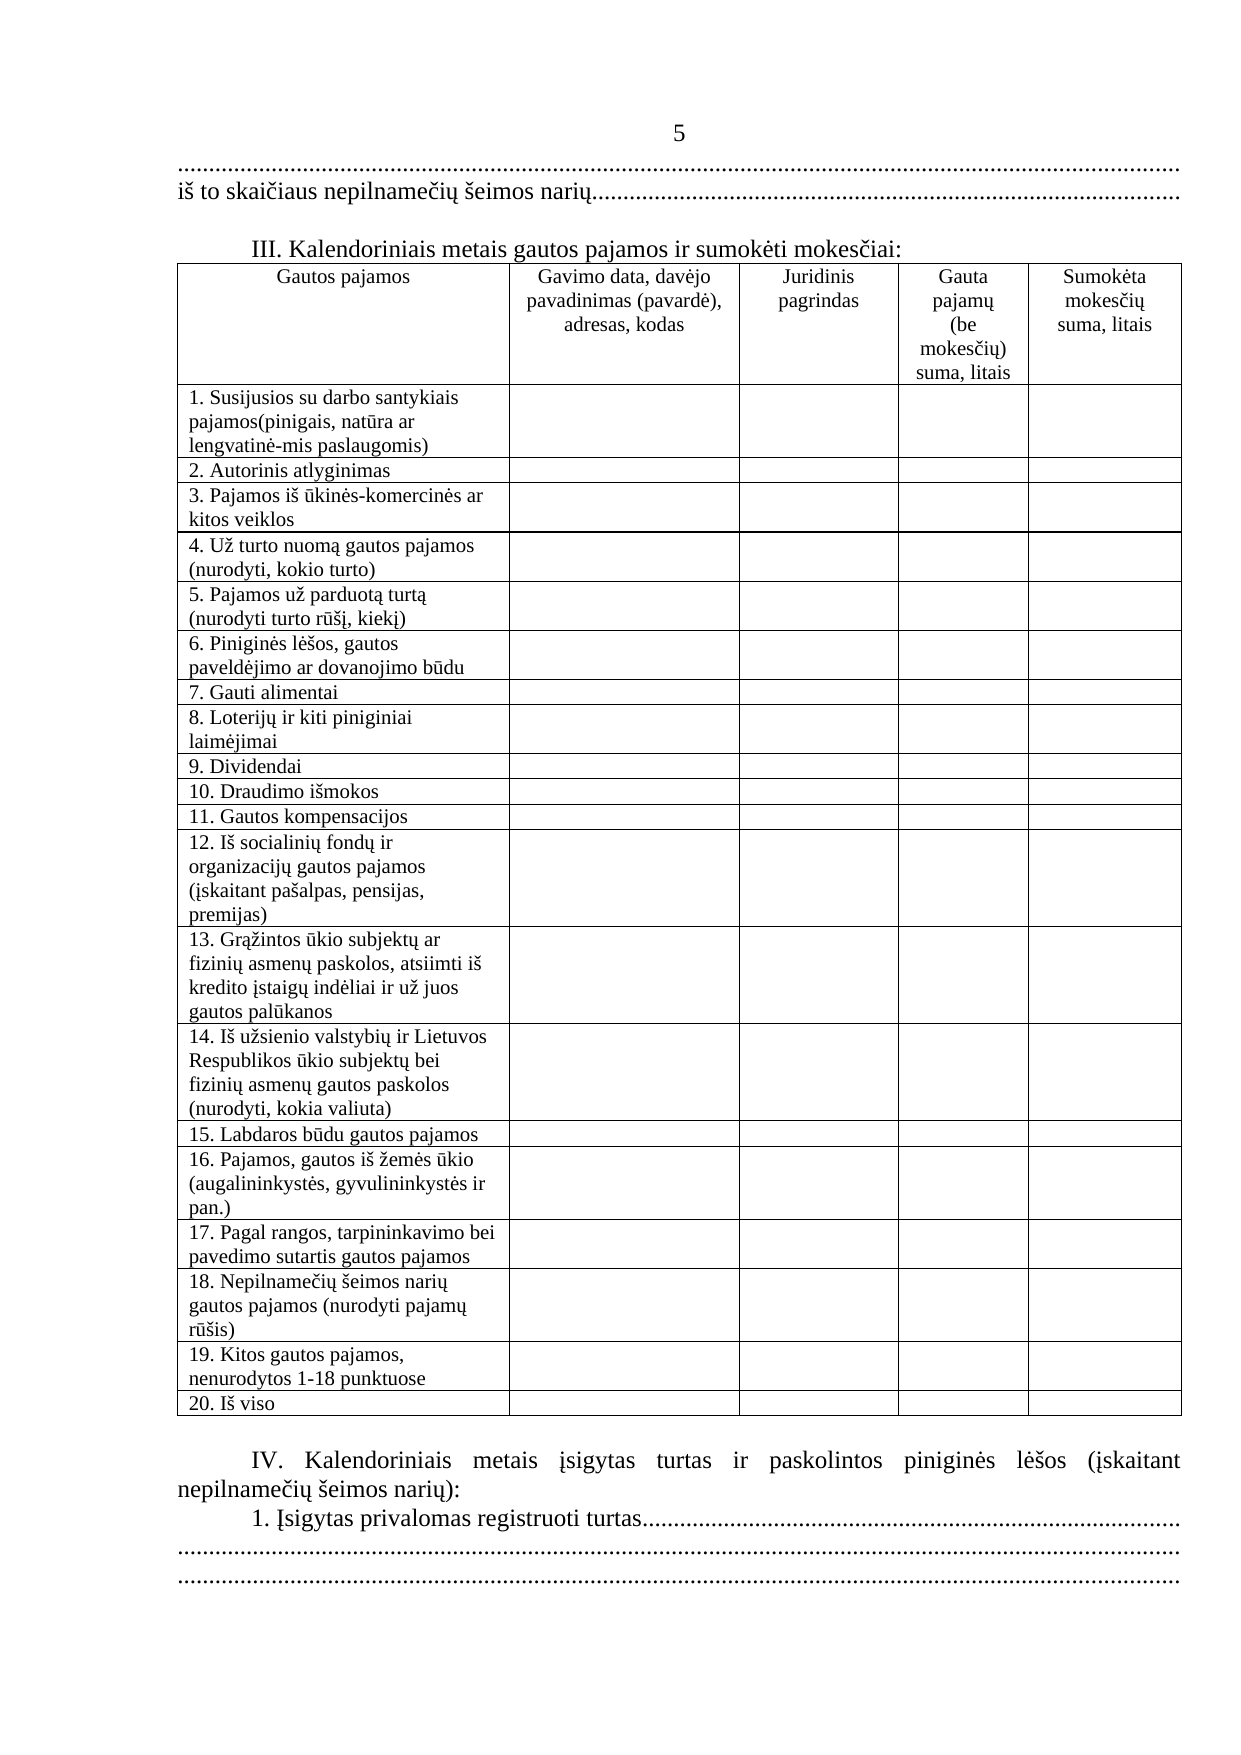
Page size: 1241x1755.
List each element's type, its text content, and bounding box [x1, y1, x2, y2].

table_cell [1029, 1024, 1181, 1120]
text III. Kalendoriniais metais gautos pajamos ir sumokėti mokesčiai: [177, 234, 1181, 263]
table_cell [1029, 458, 1181, 482]
table_cell 5. Pajamos už parduotą turtą (nurodyti turto rūšį, kiekį) [178, 582, 509, 630]
table_cell [740, 1121, 898, 1146]
table_cell [510, 1391, 739, 1415]
table_cell 9. Dividendai [178, 754, 509, 778]
table_cell [740, 533, 898, 581]
table_cell [740, 830, 898, 926]
table_cell [510, 533, 739, 581]
table_cell [1029, 582, 1181, 630]
table_cell [1029, 631, 1181, 679]
table_cell [899, 1391, 1028, 1415]
table_cell [1029, 927, 1181, 1023]
table_cell [1029, 830, 1181, 926]
table_cell [740, 927, 898, 1023]
table_cell [740, 582, 898, 630]
table_header Gavimo data, davėjo pavadinimas (pavardė), adresas, kodas [510, 264, 739, 384]
table_cell [899, 631, 1028, 679]
table_cell 13. Grąžintos ūkio subjektų ar fizinių asmenų paskolos, atsiimti iš kredito įstaigų indėliai ir už juos gautos palūkanos [178, 927, 509, 1023]
table_cell [1029, 1269, 1181, 1341]
table_cell [899, 582, 1028, 630]
table_cell [740, 1220, 898, 1268]
table_cell [510, 483, 739, 531]
table_cell [1029, 1391, 1181, 1415]
table_cell [899, 1342, 1028, 1390]
table_cell [1029, 1147, 1181, 1219]
table_cell 20. Iš viso [178, 1391, 509, 1415]
table_cell [899, 1147, 1028, 1219]
table_cell [510, 631, 739, 679]
table_cell [510, 705, 739, 753]
table_cell [1029, 1342, 1181, 1390]
table_cell [510, 1024, 739, 1120]
table_header Gautos pajamos [178, 264, 509, 384]
table_cell [899, 1121, 1028, 1146]
table_cell [899, 680, 1028, 704]
table_cell [740, 1269, 898, 1341]
table_cell 11. Gautos kompensacijos [178, 805, 509, 828]
table_cell [510, 385, 739, 457]
table_cell [510, 1342, 739, 1390]
table_cell 16. Pajamos, gautos iš žemės ūkio (augalininkystės, gyvulininkystės ir pan.) [178, 1147, 509, 1219]
table_cell [510, 680, 739, 704]
table_cell 12. Iš socialinių fondų ir organizacijų gautos pajamos (įskaitant pašalpas, pensijas, premijas) [178, 830, 509, 926]
table_cell [510, 1147, 739, 1219]
table_cell [899, 458, 1028, 482]
text iš to skaičiaus nepilnamečių šeimos narių [177, 176, 1181, 205]
table_cell [899, 1220, 1028, 1268]
table_cell 3. Pajamos iš ūkinės-komercinės ar kitos veiklos [178, 483, 509, 531]
table_cell [899, 385, 1028, 457]
table_cell [740, 1147, 898, 1219]
table_cell [740, 779, 898, 803]
table_cell 7. Gauti alimentai [178, 680, 509, 704]
table_cell [1029, 705, 1181, 753]
table_cell [899, 779, 1028, 803]
table_cell 2. Autorinis atlyginimas [178, 458, 509, 482]
table_cell 15. Labdaros būdu gautos pajamos [178, 1121, 509, 1146]
table_cell [740, 680, 898, 704]
table_cell [740, 458, 898, 482]
table_cell [740, 1024, 898, 1120]
table_cell [1029, 754, 1181, 778]
table_cell [899, 1269, 1028, 1341]
text IV. Kalendoriniais metais įsigytas turtas ir paskolintos piniginės lėšos (įskaitant nepilnamečių šeimos narių): [177, 1445, 1181, 1503]
table_cell [510, 830, 739, 926]
table_cell [510, 805, 739, 828]
table_cell [740, 1391, 898, 1415]
table_cell [899, 927, 1028, 1023]
table_cell [740, 805, 898, 828]
table_cell 10. Draudimo išmokos [178, 779, 509, 803]
table_cell [1029, 1220, 1181, 1268]
table_cell [1029, 483, 1181, 531]
table_cell 18. Nepilnamečių šeimos narių gautos pajamos (nurodyti pajamų rūšis) [178, 1269, 509, 1341]
table_cell [1029, 805, 1181, 828]
table_cell [510, 779, 739, 803]
table_cell [899, 1024, 1028, 1120]
table_cell [1029, 680, 1181, 704]
table_cell [899, 533, 1028, 581]
table_cell [740, 754, 898, 778]
table_header Gauta pajamų (be mokesčių) suma, litais [899, 264, 1028, 384]
table_cell [899, 805, 1028, 828]
table_cell [510, 1269, 739, 1341]
table_cell [510, 582, 739, 630]
table_cell [510, 1220, 739, 1268]
table_cell 14. Iš užsienio valstybių ir Lietuvos Respublikos ūkio subjektų bei fizinių asmenų gautos paskolos (nurodyti, kokia valiuta) [178, 1024, 509, 1120]
table_cell 8. Loterijų ir kiti piniginiai laimėjimai [178, 705, 509, 753]
table_cell [740, 705, 898, 753]
table_cell [899, 830, 1028, 926]
table_cell [510, 458, 739, 482]
table_cell [1029, 779, 1181, 803]
table_cell 19. Kitos gautos pajamos, nenurodytos 1-18 punktuose [178, 1342, 509, 1390]
table_cell [1029, 533, 1181, 581]
table_cell [1029, 1121, 1181, 1146]
table_cell [1029, 385, 1181, 457]
table_cell 6. Piniginės lėšos, gautos paveldėjimo ar dovanojimo būdu [178, 631, 509, 679]
table_header Sumokėta mokesčių suma, litais [1029, 264, 1181, 384]
table_cell 1. Susijusios su darbo santykiais pajamos(pinigais, natūra ar lengvatinė-mis paslaugomis) [178, 385, 509, 457]
table_cell [740, 385, 898, 457]
table_header Juridinis pagrindas [740, 264, 898, 384]
table_cell [899, 705, 1028, 753]
table_cell [510, 927, 739, 1023]
table_cell [740, 631, 898, 679]
table_cell 4. Už turto nuomą gautos pajamos (nurodyti, kokio turto) [178, 533, 509, 581]
table_cell [510, 754, 739, 778]
table_cell [740, 483, 898, 531]
table_cell [899, 483, 1028, 531]
table_cell [510, 1121, 739, 1146]
text 1. Įsigytas privalomas registruoti turtas [177, 1503, 1181, 1531]
table_cell [740, 1342, 898, 1390]
table_cell 17. Pagal rangos, tarpininkavimo bei pavedimo sutartis gautos pajamos [178, 1220, 509, 1268]
table_cell [899, 754, 1028, 778]
